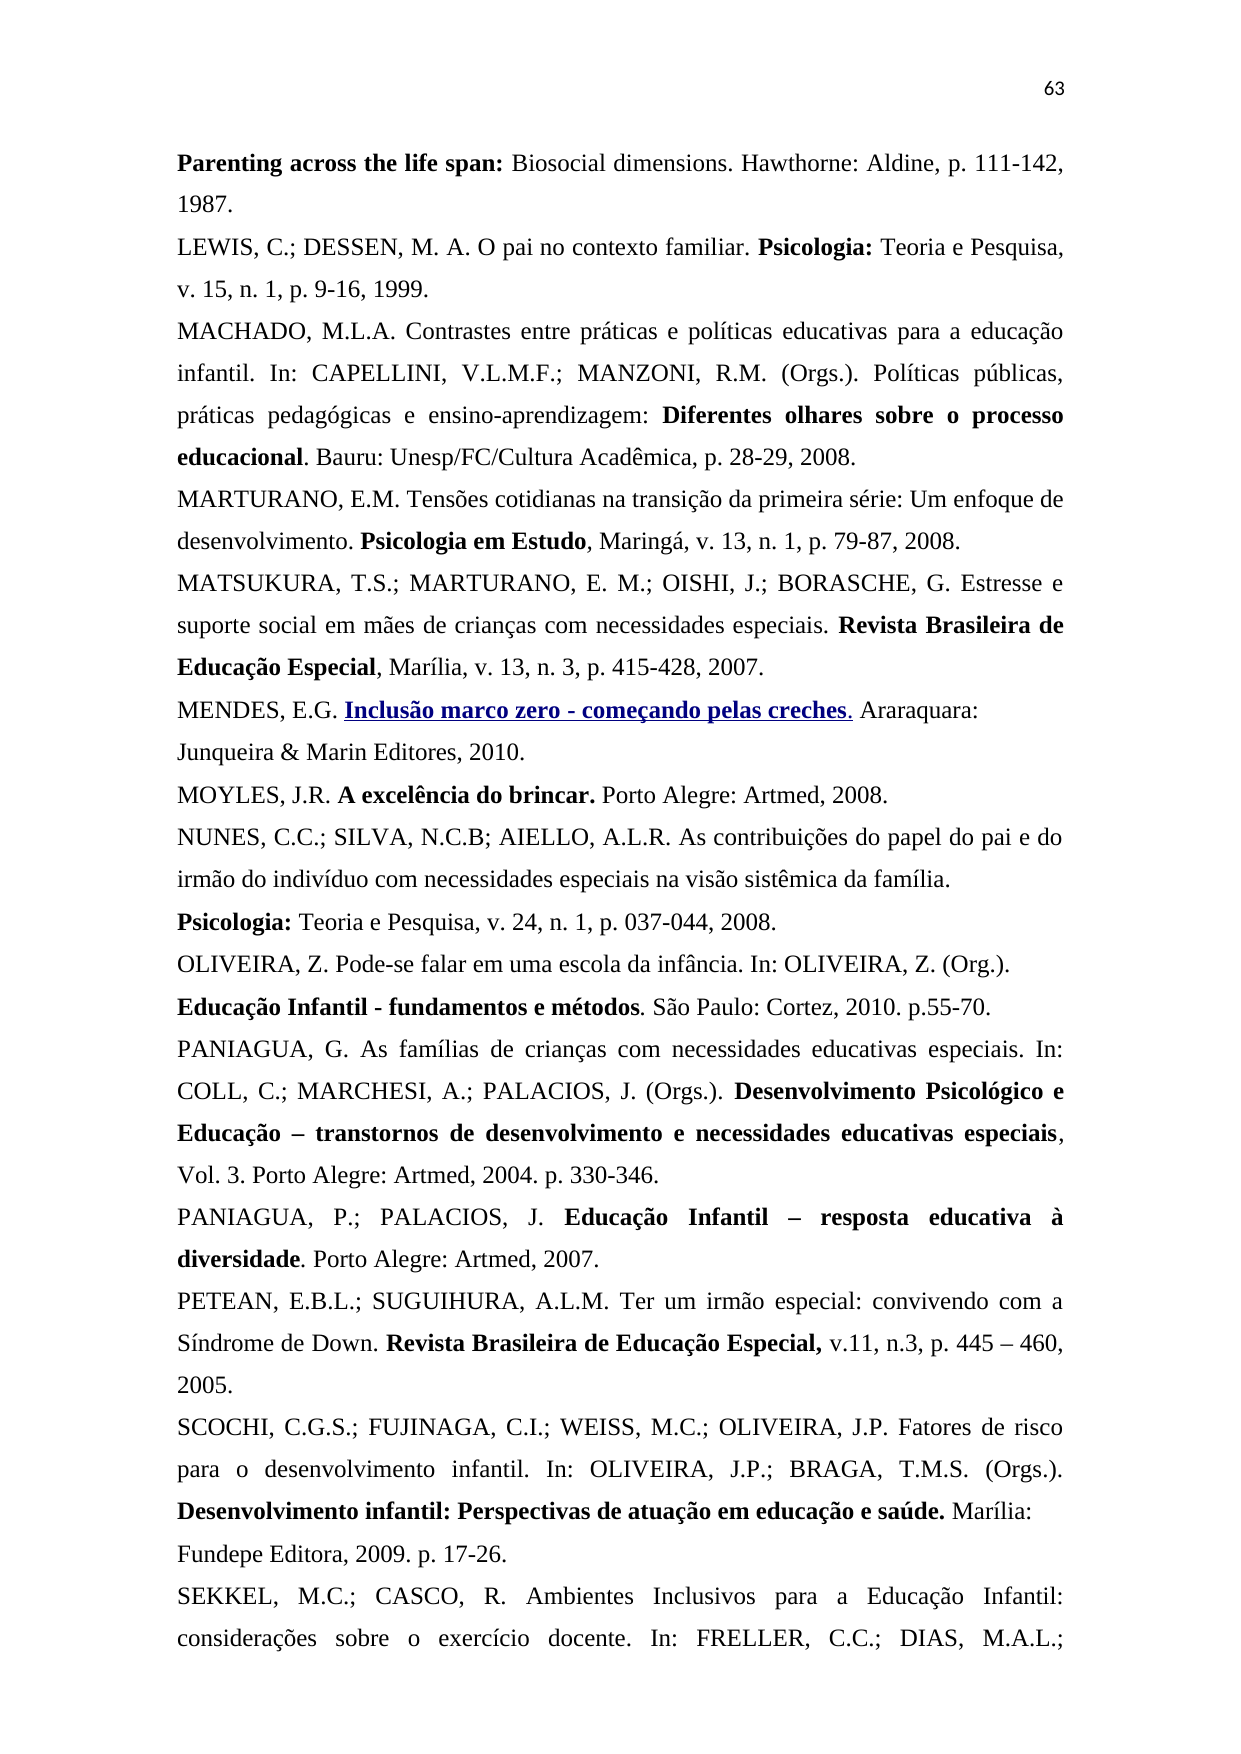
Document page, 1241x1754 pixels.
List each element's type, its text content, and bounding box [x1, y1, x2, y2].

text PETEAN, E.B.L.; SUGUIHURA, A.L.M. Ter um irmão especial: convivendo com a Síndrome de Down. Revista Brasileira de Educação Especial, v.11, n.3, p. 445 – 460, 2005. [177, 1286, 1064, 1399]
text SCOCHI, C.G.S.; FUJINAGA, C.I.; WEISS, M.C.; OLIVEIRA, J.P. Fatores de risco para o desenvolvimento infantil. In: OLIVEIRA, J.P.; BRAGA, T.M.S. (Orgs.). Desenvolvimento infantil: Perspectivas de atuação em educação e saúde. Marília: [177, 1412, 1064, 1525]
text SEKKEL, M.C.; CASCO, R. Ambientes Inclusivos para a Educação Infantil: considerações sobre o exercício docente. In: FRELLER, C.C.; DIAS, M.A.L.; [177, 1581, 1064, 1652]
text Parenting across the life span: Biosocial dimensions. Hawthorne: Aldine, p. 111-142, 1987. [177, 148, 1064, 218]
text PANIAGUA, P.; PALACIOS, J. Educação Infantil – resposta educativa à diversidade. Porto Alegre: Artmed, 2007. [177, 1202, 1064, 1273]
text Educação Infantil - fundamentos e métodos. São Paulo: Cortez, 2010. p.55-70. [177, 992, 1069, 1020]
text MOYLES, J.R. A excelência do brincar. Porto Alegre: Artmed, 2008. [177, 780, 1064, 808]
text MENDES, E.G. Inclusão marco zero - começando pelas creches. Araraquara: [177, 695, 1069, 723]
text Junqueira & Marin Editores, 2010. [177, 737, 1064, 766]
text Fundepe Editora, 2009. p. 17-26. [177, 1539, 1064, 1567]
text LEWIS, C.; DESSEN, M. A. O pai no contexto familiar. Psicologia: Teoria e Pesquisa, v. 15, n. 1, p. 9-16, 1999. [177, 232, 1064, 303]
text MACHADO, M.L.A. Contrastes entre práticas e políticas educativas para a educação infantil. In: CAPELLINI, V.L.M.F.; MANZONI, R.M. (Orgs.). Políticas públicas, práticas pedagógicas e ensino-aprendizagem: Diferentes olhares sobre o processo educacional. Bauru: Unesp/FC/Cultura Acadêmica, p. 28-29, 2008. [177, 316, 1064, 471]
text MATSUKURA, T.S.; MARTURANO, E. M.; OISHI, J.; BORASCHE, G. Estresse e suporte social em mães de crianças com necessidades especiais. Revista Brasileira de Educação Especial, Marília, v. 13, n. 3, p. 415-428, 2007. [177, 568, 1064, 681]
text Psicologia: Teoria e Pesquisa, v. 24, n. 1, p. 037-044, 2008. [177, 907, 1064, 935]
text PANIAGUA, G. As famílias de crianças com necessidades educativas especiais. In: COLL, C.; MARCHESI, A.; PALACIOS, J. (Orgs.). Desenvolvimento Psicológico e Educação – transtornos de desenvolvimento e necessidades educativas especiais, Vol. 3. Porto Alegre: Artmed, 2004. p. 330-346. [177, 1034, 1064, 1188]
text NUNES, C.C.; SILVA, N.C.B; AIELLO, A.L.R. As contribuições do papel do pai e do irmão do indivíduo com necessidades especiais na visão sistêmica da família. [177, 822, 1064, 893]
text OLIVEIRA, Z. Pode-se falar em uma escola da infância. In: OLIVEIRA, Z. (Org.). [177, 949, 1064, 978]
text MARTURANO, E.M. Tensões cotidianas na transição da primeira série: Um enfoque de desenvolvimento. Psicologia em Estudo, Maringá, v. 13, n. 1, p. 79-87, 2008. [177, 484, 1064, 555]
